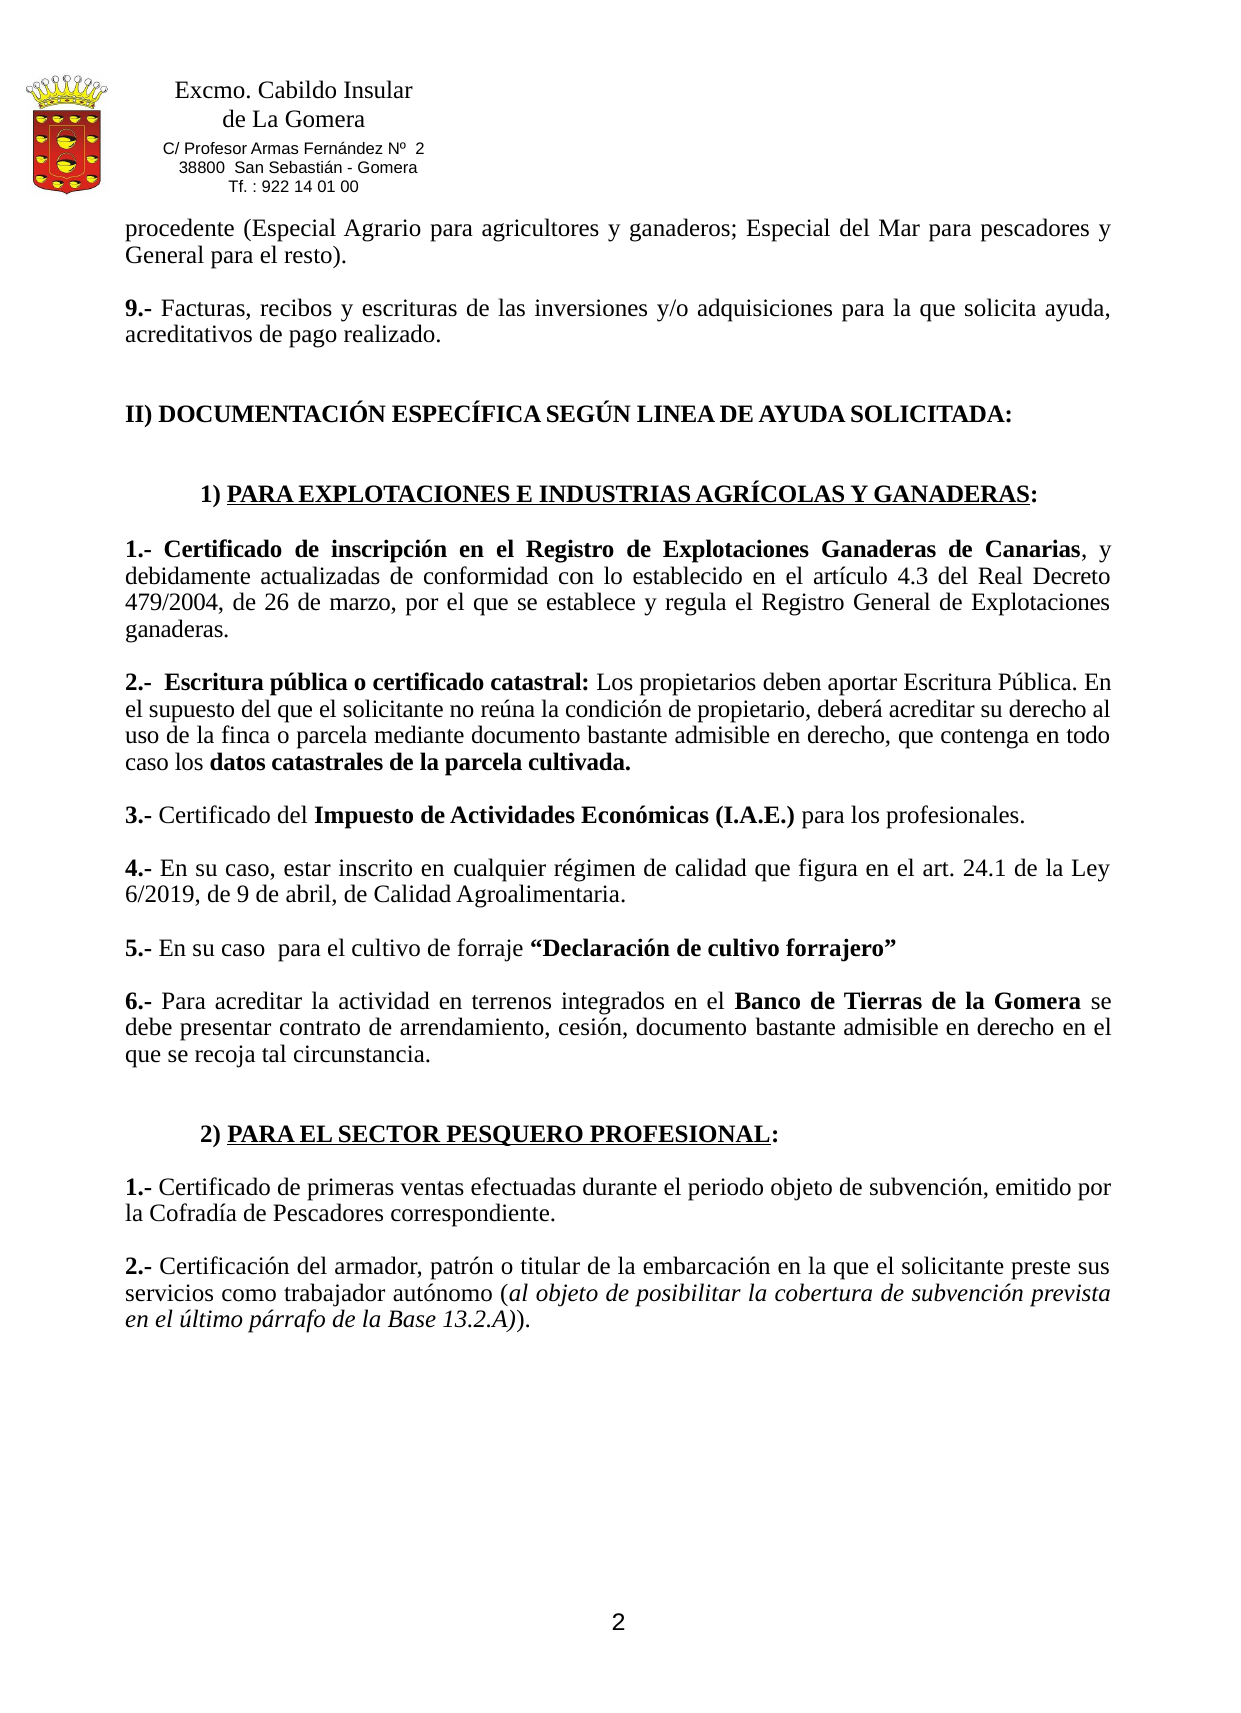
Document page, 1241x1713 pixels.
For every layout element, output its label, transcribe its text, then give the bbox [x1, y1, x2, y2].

text 9.- Facturas, recibos y escrituras de las inversiones y/o adquisiciones para la que solicita ayuda, acreditativos de pago realizado. [125, 295, 1112, 348]
text 2.- Certificación del armador, patrón o titular de la embarcación en la que el solicitante preste sus servicios como trabajador autónomo (al objeto de posibilitar la cobertura de subvención prevista en el último párrafo de la Base 13.2.A)). [125, 1253, 1112, 1333]
text 4.- En su caso, estar inscrito en cualquier régimen de calidad que figura en el art. 24.1 de la Ley 6/2019, de 9 de abril, de Calidad Agroalimentaria. [125, 855, 1112, 908]
text 1) PARA EXPLOTACIONES E INDUSTRIAS AGRÍCOLAS Y GANADERAS: [125, 481, 1112, 508]
text 2.- Escritura pública o certificado catastral: Los propietarios deben aportar Escritura Pública. En el supuesto del que el solicitante no reúna la condición de propietario, deberá acreditar su derecho al uso de la finca o parcela mediante documento bastante admisible en derecho, que contenga en todo caso los datos catastrales de la parcela cultivada. [125, 669, 1112, 775]
text 5.- En su caso para el cultivo de forraje “Declaración de cultivo forrajero” [125, 935, 1112, 961]
text 1.- Certificado de inscripción en el Registro de Explotaciones Ganaderas de Canarias, y debidamente actualizadas de conformidad con lo establecido en el artículo 4.3 del Real Decreto 479/2004, de 26 de marzo, por el que se establece y regula el Registro General de Explotaciones ganaderas. [125, 536, 1112, 643]
text procedente (Especial Agrario para agricultores y ganaderos; Especial del Mar para pescadores y General para el resto). [125, 215, 1112, 268]
text 1.- Certificado de primeras ventas efectuadas durante el periodo objeto de subvención, emitido por la Cofradía de Pescadores correspondiente. [125, 1174, 1112, 1227]
text 6.- Para acreditar la actividad en terrenos integrados en el Banco de Tierras de la Gomera se debe presentar contrato de arrendamiento, cesión, documento bastante admisible en derecho en el que se recoja tal circunstancia. [125, 988, 1112, 1068]
text 3.- Certificado del Impuesto de Actividades Económicas (I.A.E.) para los profesionales. [125, 802, 1112, 828]
text II) DOCUMENTACIÓN ESPECÍFICA SEGÚN LINEA DE AYUDA SOLICITADA: [125, 401, 1112, 428]
text 2) PARA EL SECTOR PESQUERO PROFESIONAL: [125, 1121, 1112, 1147]
